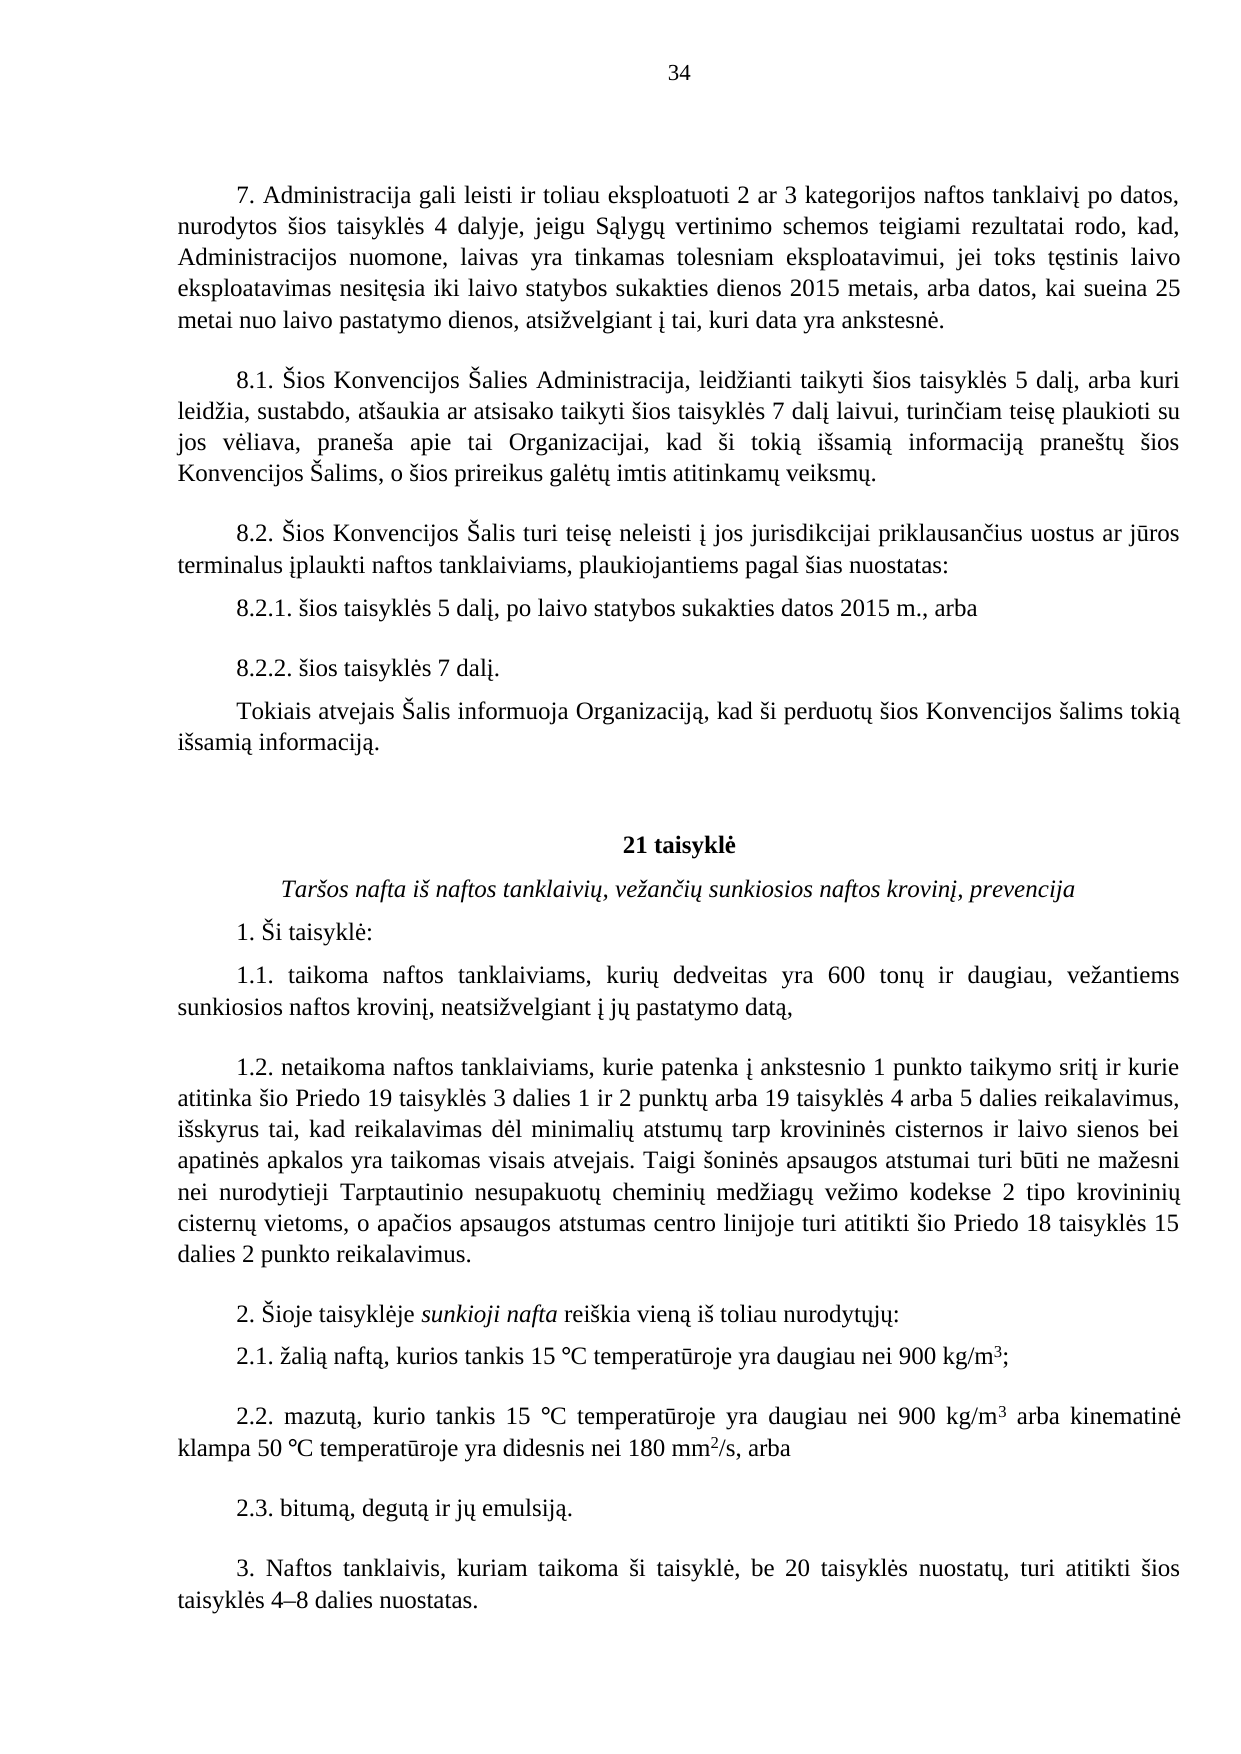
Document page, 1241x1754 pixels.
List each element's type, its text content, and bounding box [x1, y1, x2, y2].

text 8.2.1. šios taisyklės 5 dalį, po laivo statybos sukakties datos 2015 m., arba [177, 590, 1181, 622]
text 8.2.2. šios taisyklės 7 dalį. [177, 650, 1181, 682]
text 8.2. Šios Konvencijos Šalis turi teisę neleisti į jos jurisdikcijai priklausančius uostus ar jūros terminalus įplaukti naftos tanklaiviams, plaukiojantiems pagal šias nuostatas: [177, 516, 1181, 578]
text 1.1. taikoma naftos tanklaiviams, kurių dedveitas yra 600 tonų ir daugiau, vežantiems sunkiosios naftos krovinį, neatsižvelgiant į jų pastatymo datą, [177, 958, 1181, 1020]
text 7. Administracija gali leisti ir toliau eksploatuoti 2 ar 3 kategorijos naftos tanklaivį po datos, nurodytos šios taisyklės 4 dalyje, jeigu Sąlygų vertinimo schemos teigiami rezultatai rodo, kad, Administracijos nuomone, laivas yra tinkamas tolesniam eksploatavimui, jei toks tęstinis laivo eksploatavimas nesitęsia iki laivo statybos sukakties dienos 2015 metais, arba datos, kai sueina 25 metai nuo laivo pastatymo dienos, atsižvelgiant į tai, kuri data yra ankstesnė. [177, 177, 1181, 333]
text 2. Šioje taisyklėje sunkioji nafta reiškia vieną iš toliau nurodytųjų: [177, 1297, 1181, 1328]
text 1. Ši taisyklė: [177, 914, 1181, 946]
text 2.3. bitumą, degutą ir jų emulsiją. [177, 1491, 1181, 1522]
text 1.2. netaikoma naftos tanklaiviams, kurie patenka į ankstesnio 1 punkto taikymo sritį ir kurie atitinka šio Priedo 19 taisyklės 3 dalies 1 ir 2 punktų arba 19 taisyklės 4 arba 5 dalies reikalavimus, išskyrus tai, kad reikalavimas dėl minimalių atstumų tarp krovininės cisternos ir laivo sienos bei apatinės apkalos yra taikomas visais atvejais. Taigi šoninės apsaugos atstumai turi būti ne mažesni nei nurodytieji Tarptautinio nesupakuotų cheminių medžiagų vežimo kodekse 2 tipo krovininių cisternų vietoms, o apačios apsaugos atstumas centro linijoje turi atitikti šio Priedo 18 taisyklės 15 dalies 2 punkto reikalavimus. [177, 1049, 1181, 1268]
text 3. Naftos tanklaivis, kuriam taikoma ši taisyklė, be 20 taisyklės nuostatų, turi atitikti šios taisyklės 4–8 dalies nuostatas. [177, 1551, 1181, 1613]
text 8.1. Šios Konvencijos Šalies Administracija, leidžianti taikyti šios taisyklės 5 dalį, arba kuri leidžia, sustabdo, atšaukia ar atsisako taikyti šios taisyklės 7 dalį laivui, turinčiam teisę plaukioti su jos vėliava, praneša apie tai Organizacijai, kad ši tokią išsamią informaciją praneštų šios Konvencijos Šalims, o šios prireikus galėtų imtis atitinkamų veiksmų. [177, 362, 1181, 487]
text 2.2. mazutą, kurio tankis 15 °C temperatūroje yra daugiau nei 900 kg/m3 arba kinematinė klampa 50 °C temperatūroje yra didesnis nei 180 mm2/s, arba [177, 1400, 1181, 1462]
text 2.1. žalią naftą, kurios tankis 15 °C temperatūroje yra daugiau nei 900 kg/m3; [177, 1340, 1181, 1371]
text Tokiais atvejais Šalis informuoja Organizaciją, kad ši perduotų šios Konvencijos šalims tokią išsamią informaciją. [177, 694, 1181, 756]
text Taršos nafta iš naftos tanklaivių, vežančių sunkiosios naftos krovinį, prevencija [177, 871, 1181, 903]
text 21 taisyklė [177, 828, 1181, 859]
